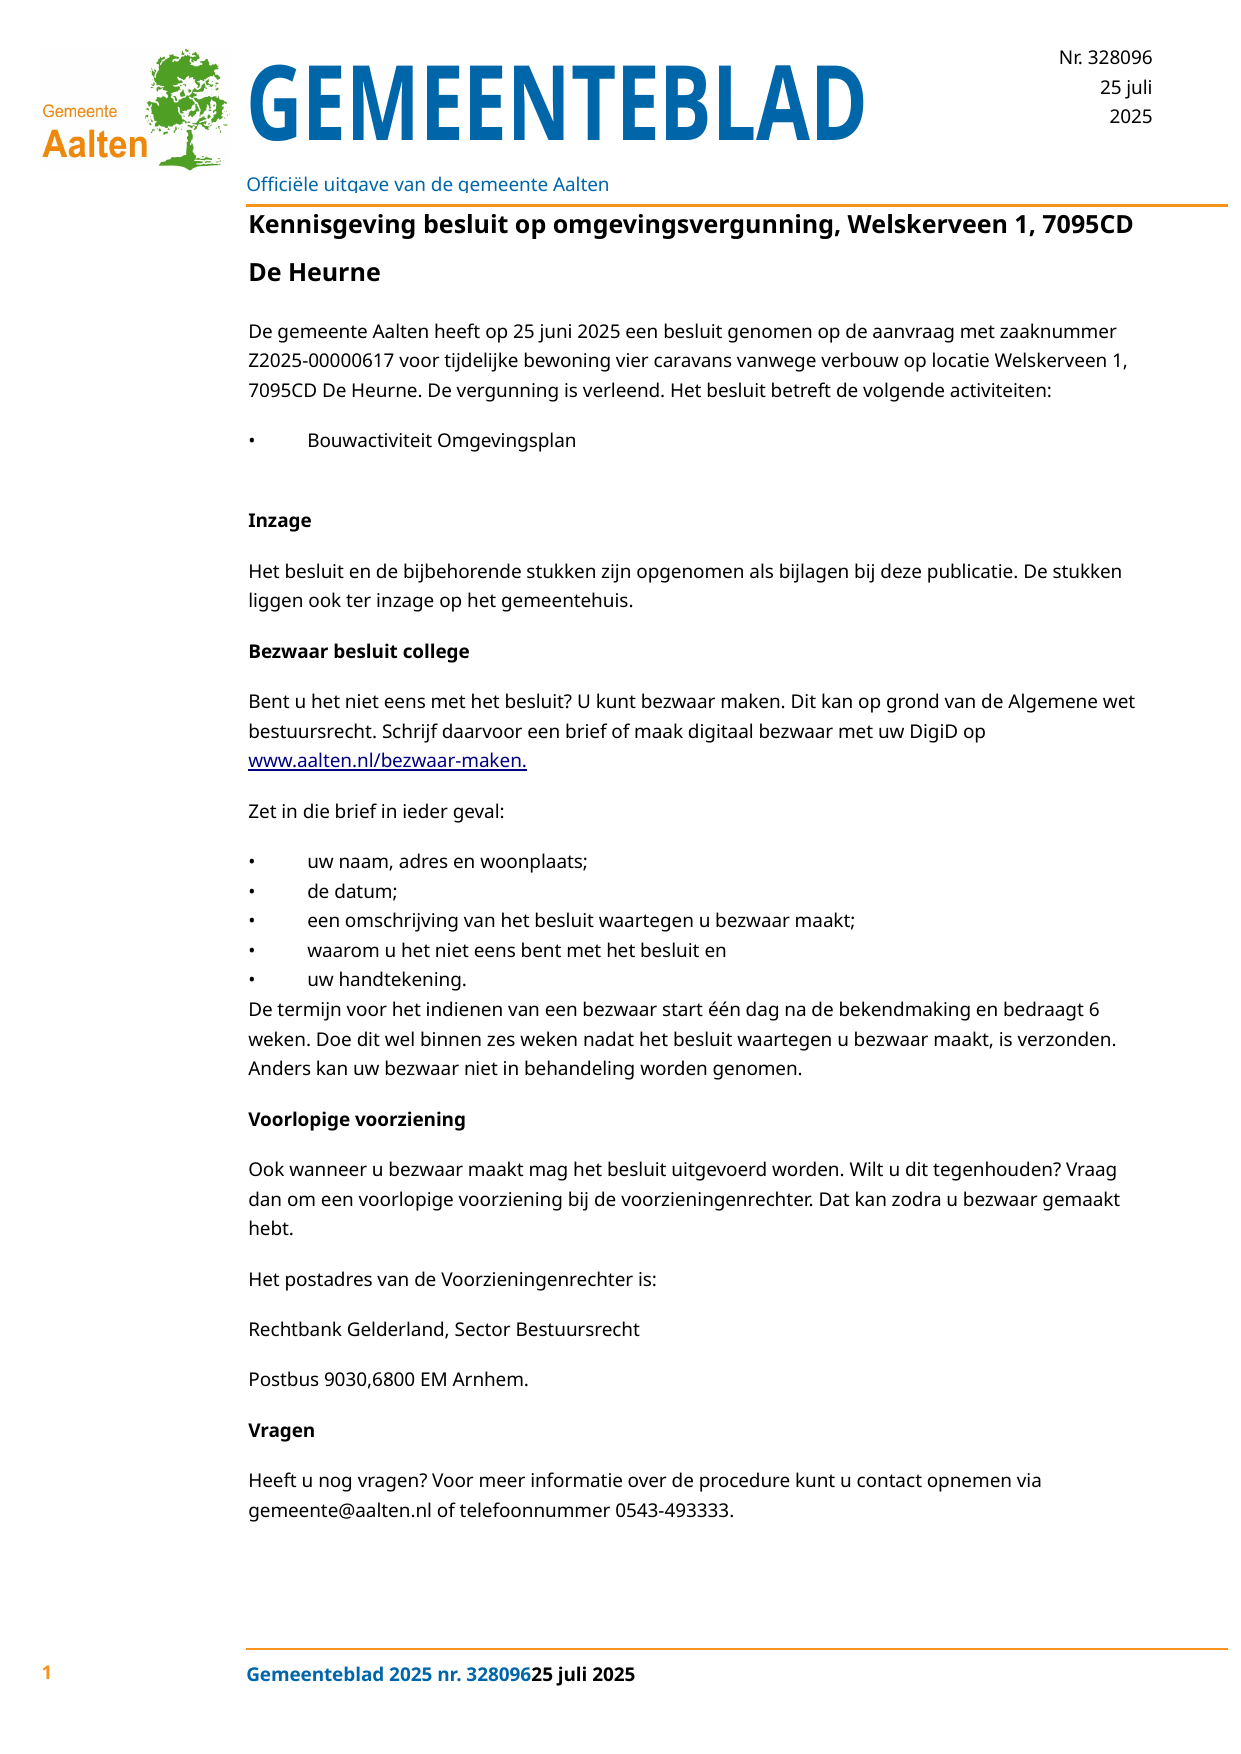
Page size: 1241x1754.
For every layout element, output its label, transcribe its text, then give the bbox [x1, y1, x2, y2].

list waarom u het niet eens bent met het besluit en [248, 937, 1152, 963]
text Bezwaar besluit college [248, 638, 1152, 664]
list uw handtekening. [248, 967, 1152, 992]
list een omschrijving van het besluit waartegen u bezwaar maakt; [248, 907, 1152, 933]
text De termijn voor het indienen van een bezwaar start één dag na de bekendmaking en bedraagt 6 weken. Doe dit wel binnen zes weken nadat het besluit waartegen u bezwaar maakt, is verzonden. Anders kan uw bezwaar niet in behandeling worden genomen. [248, 996, 1152, 1081]
text Kennisgeving besluit op omgevingsvergunning, Welskerveen 1, 7095CD De Heurne [248, 207, 1152, 288]
text Ook wanneer u bezwaar maakt mag het besluit uitgevoerd worden. Wilt u dit tegenhouden? Vraag dan om een voorlopige voorziening bij de voorzieningenrechter. Dat kan zodra u bezwaar gemaakt hebt. [248, 1156, 1152, 1241]
text Vragen [248, 1417, 1152, 1443]
list de datum; [248, 878, 1152, 904]
text De gemeente Aalten heeft op 25 juni 2025 een besluit genomen op de aanvraag met zaaknummer Z2025-00000617 voor tijdelijke bewoning vier caravans vanwege verbouw op locatie Welskerveen 1, 7095CD De Heurne. De vergunning is verleend. Het besluit betreft de volgende activiteiten: [248, 318, 1152, 403]
text Postbus 9030,6800 EM Arnhem. [248, 1367, 1152, 1392]
text Heeft u nog vragen? Voor meer informatie over de procedure kunt u contact opnemen via gemeente@aalten.nl of telefoonnummer 0543-493333. [248, 1467, 1152, 1523]
text Zet in die brief in ieder geval: [248, 798, 1152, 824]
text Bent u het niet eens met het besluit? U kunt bezwaar maken. Dit kan op grond van de Algemene wet bestuursrecht. Schrijf daarvoor een brief of maak digitaal bezwaar met uw DigiD op www.aalten.nl/bezwaar-maken. [248, 688, 1152, 773]
text Het besluit en de bijbehorende stukken zijn opgenomen als bijlagen bij deze publicatie. De stukken liggen ook ter inzage op het gemeentehuis. [248, 558, 1152, 613]
text Inzage [248, 507, 1152, 533]
text Voorlopige voorziening [248, 1106, 1152, 1132]
list uw naam, adres en woonplaats; [248, 848, 1152, 874]
text Rechtbank Gelderland, Sector Bestuursrecht [248, 1316, 1152, 1342]
list Bouwactiviteit Omgevingsplan [248, 427, 1152, 453]
text Het postadres van de Voorzieningenrechter is: [248, 1266, 1152, 1292]
picture [41, 47, 231, 172]
